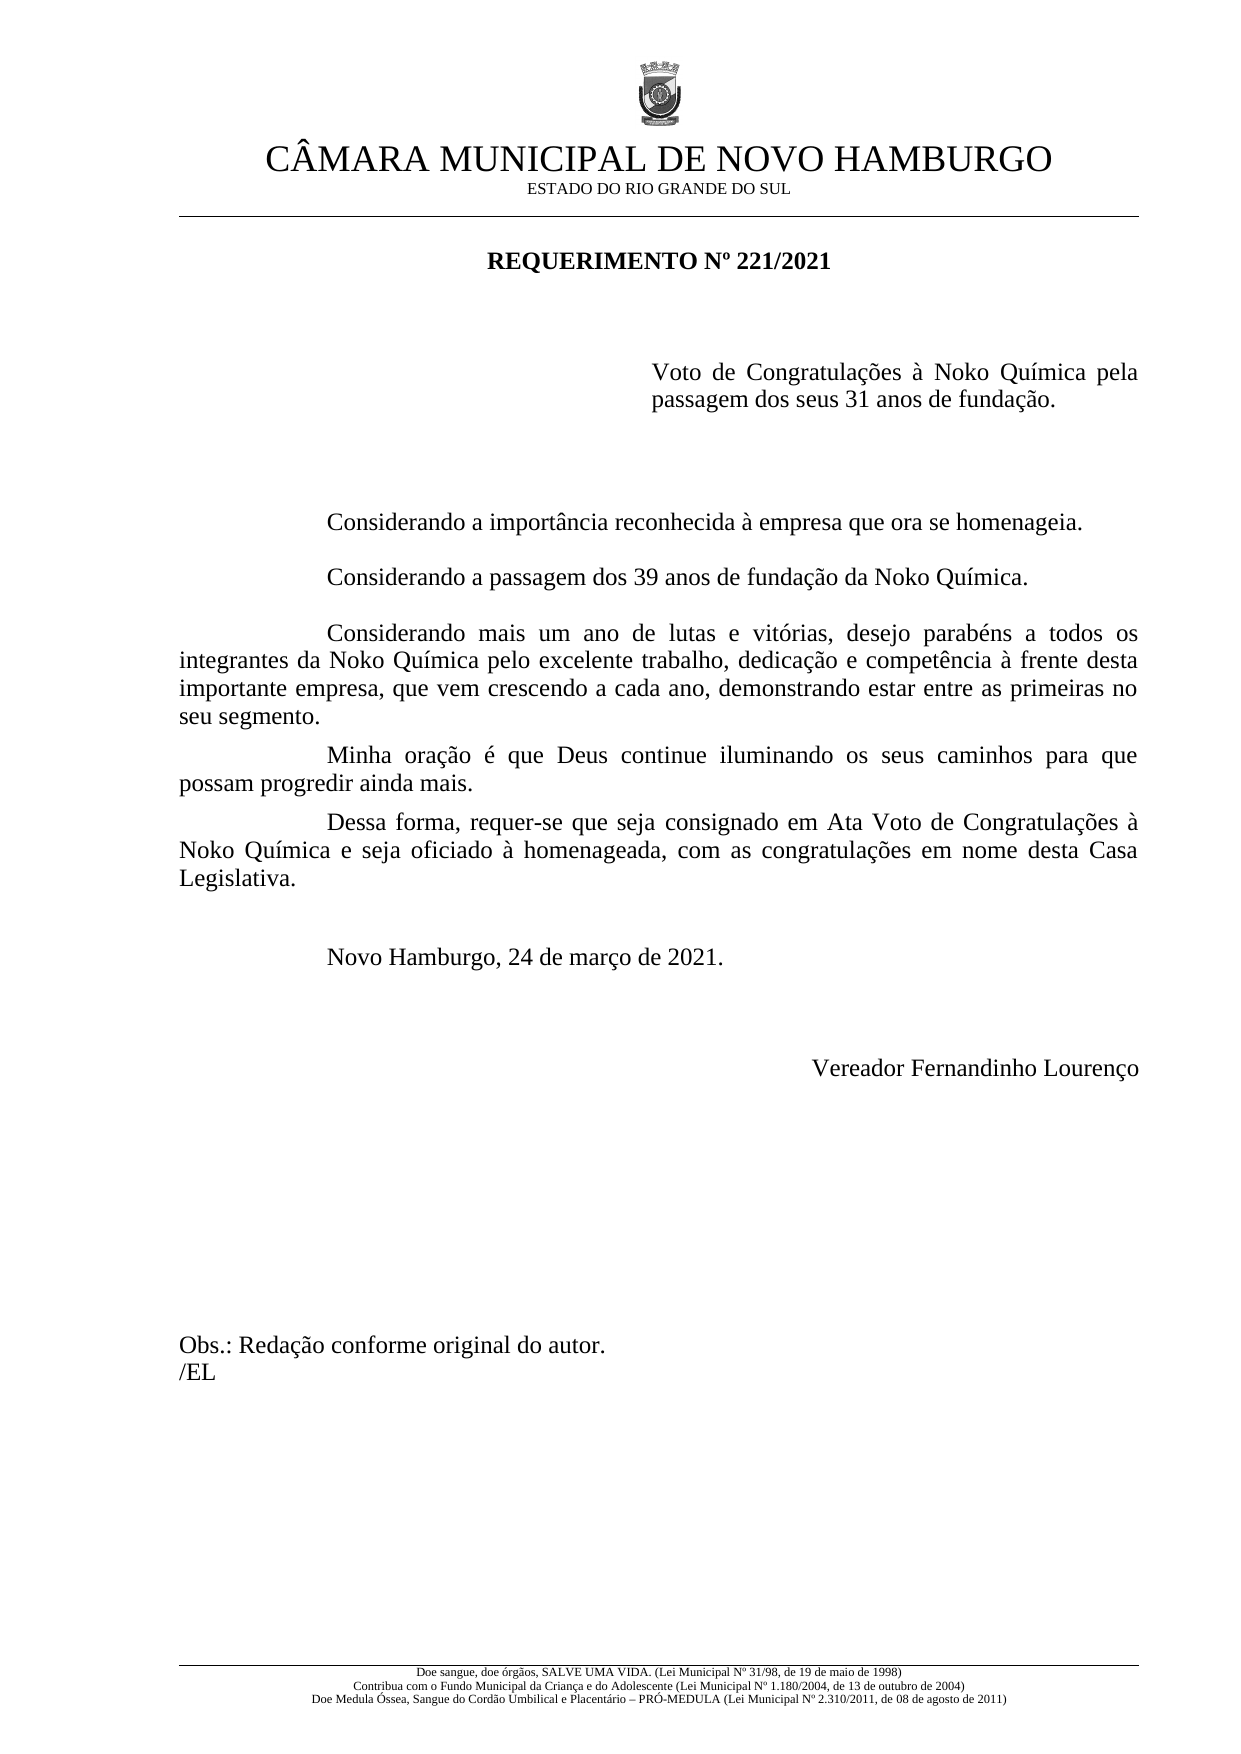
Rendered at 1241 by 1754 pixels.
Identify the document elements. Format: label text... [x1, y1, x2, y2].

text Voto de Congratulações à Noko Química pela passagem dos seus 31 anos de fundação. [651, 358, 1139, 413]
text Considerando a importância reconhecida à empresa que ora se homenageia. [179, 508, 1139, 536]
text REQUERIMENTO Nº 221/2021 [179, 247, 1139, 274]
text Minha oração é que Deus continue iluminando os seus caminhos para que possam progredir ainda mais. [179, 741, 1139, 797]
text Obs.: Redação conforme original do autor. [179, 1331, 1139, 1358]
text Considerando mais um ano de lutas e vitórias, desejo parabéns a todos os integrantes da Noko Química pelo excelente trabalho, dedicação e competência à frente desta importante empresa, que vem crescendo a cada ano, demonstrando estar entre as primeiras no seu segmento. [179, 619, 1139, 729]
text Vereador Fernandinho Lourenço [179, 1054, 1139, 1081]
text Novo Hamburgo, 24 de março de 2021. [179, 943, 1139, 971]
text /EL [179, 1358, 1139, 1386]
text Dessa forma, requer-se que seja consignado em Ata Voto de Congratulações à Noko Química e seja oficiado à homenageada, com as congratulações em nome desta Casa Legislativa. [179, 808, 1139, 892]
text Considerando a passagem dos 39 anos de fundação da Noko Química. [179, 563, 1139, 591]
